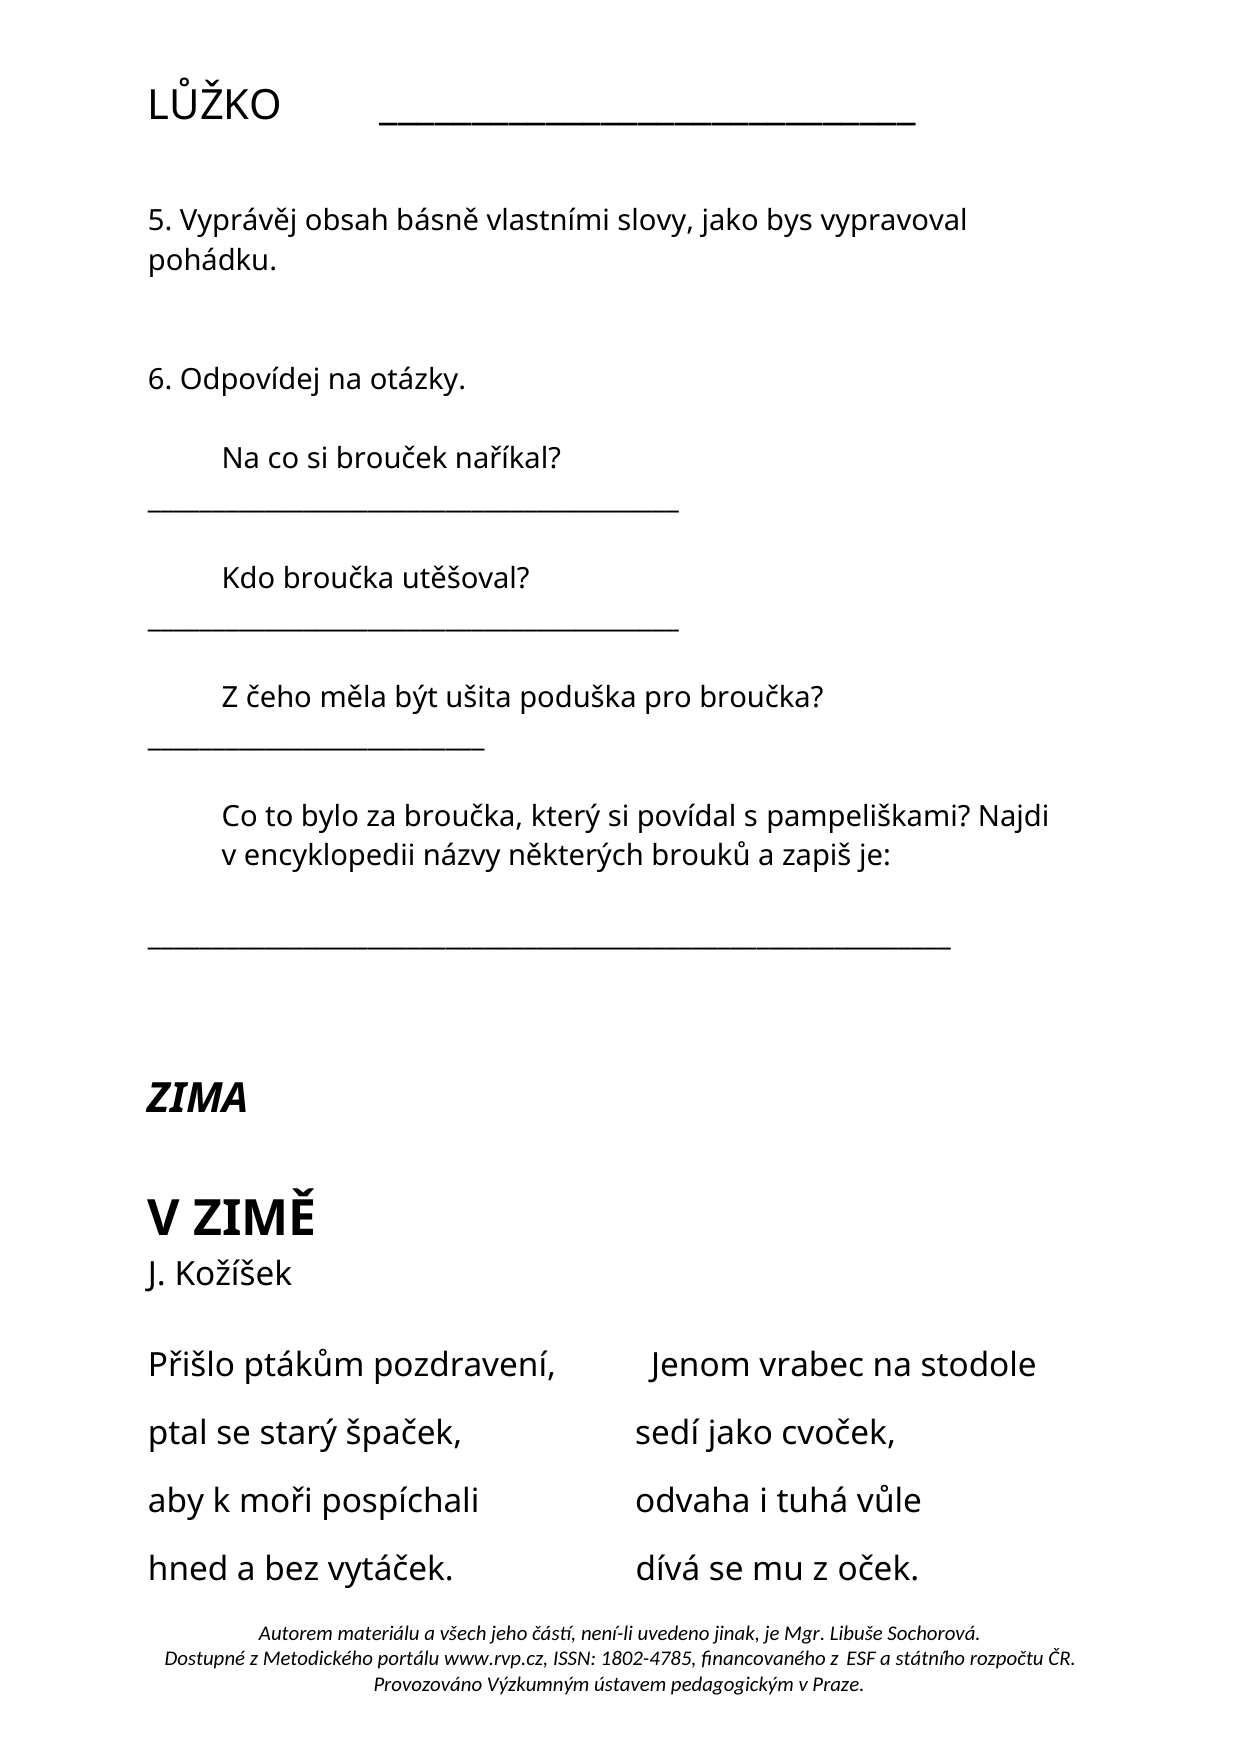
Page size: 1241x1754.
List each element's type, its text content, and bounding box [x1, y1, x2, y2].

text Co to bylo za broučka, který si povídal s pampeliškami? Najdi v encyklopedii názvy některých brouků a zapiš je: [221, 795, 1093, 874]
subtitle J. Kožíšek [148, 1250, 1093, 1295]
subtitle Na co si brouček naříkal? _________________________________________ [148, 438, 1093, 517]
text 5. Vyprávěj obsah básně vlastními slovy, jako bys vypravoval pohádku. [148, 200, 1093, 279]
text 6. Odpovídej na otázky. [148, 358, 1093, 398]
text Kdo broučka utěšoval? _________________________________________ [148, 557, 1093, 636]
text LŮŽKO _____________________________ [148, 75, 1093, 132]
text hned a bez vytáček. dívá se mu z oček. [148, 1545, 1198, 1590]
subtitle ZIMA [148, 1068, 1093, 1125]
text ptal se starý špaček, sedí jako cvoček, [148, 1409, 1198, 1454]
text Z čeho měla být ušita poduška pro broučka? __________________________ [148, 676, 1093, 755]
text ______________________________________________________________ [148, 914, 1093, 954]
subtitle V ZIMĚ [148, 1182, 1093, 1250]
text aby k moři pospíchali odvaha i tuhá vůle [148, 1477, 1198, 1522]
subtitle Přišlo ptákům pozdravení, Jenom vrabec na stodole [148, 1341, 1198, 1386]
